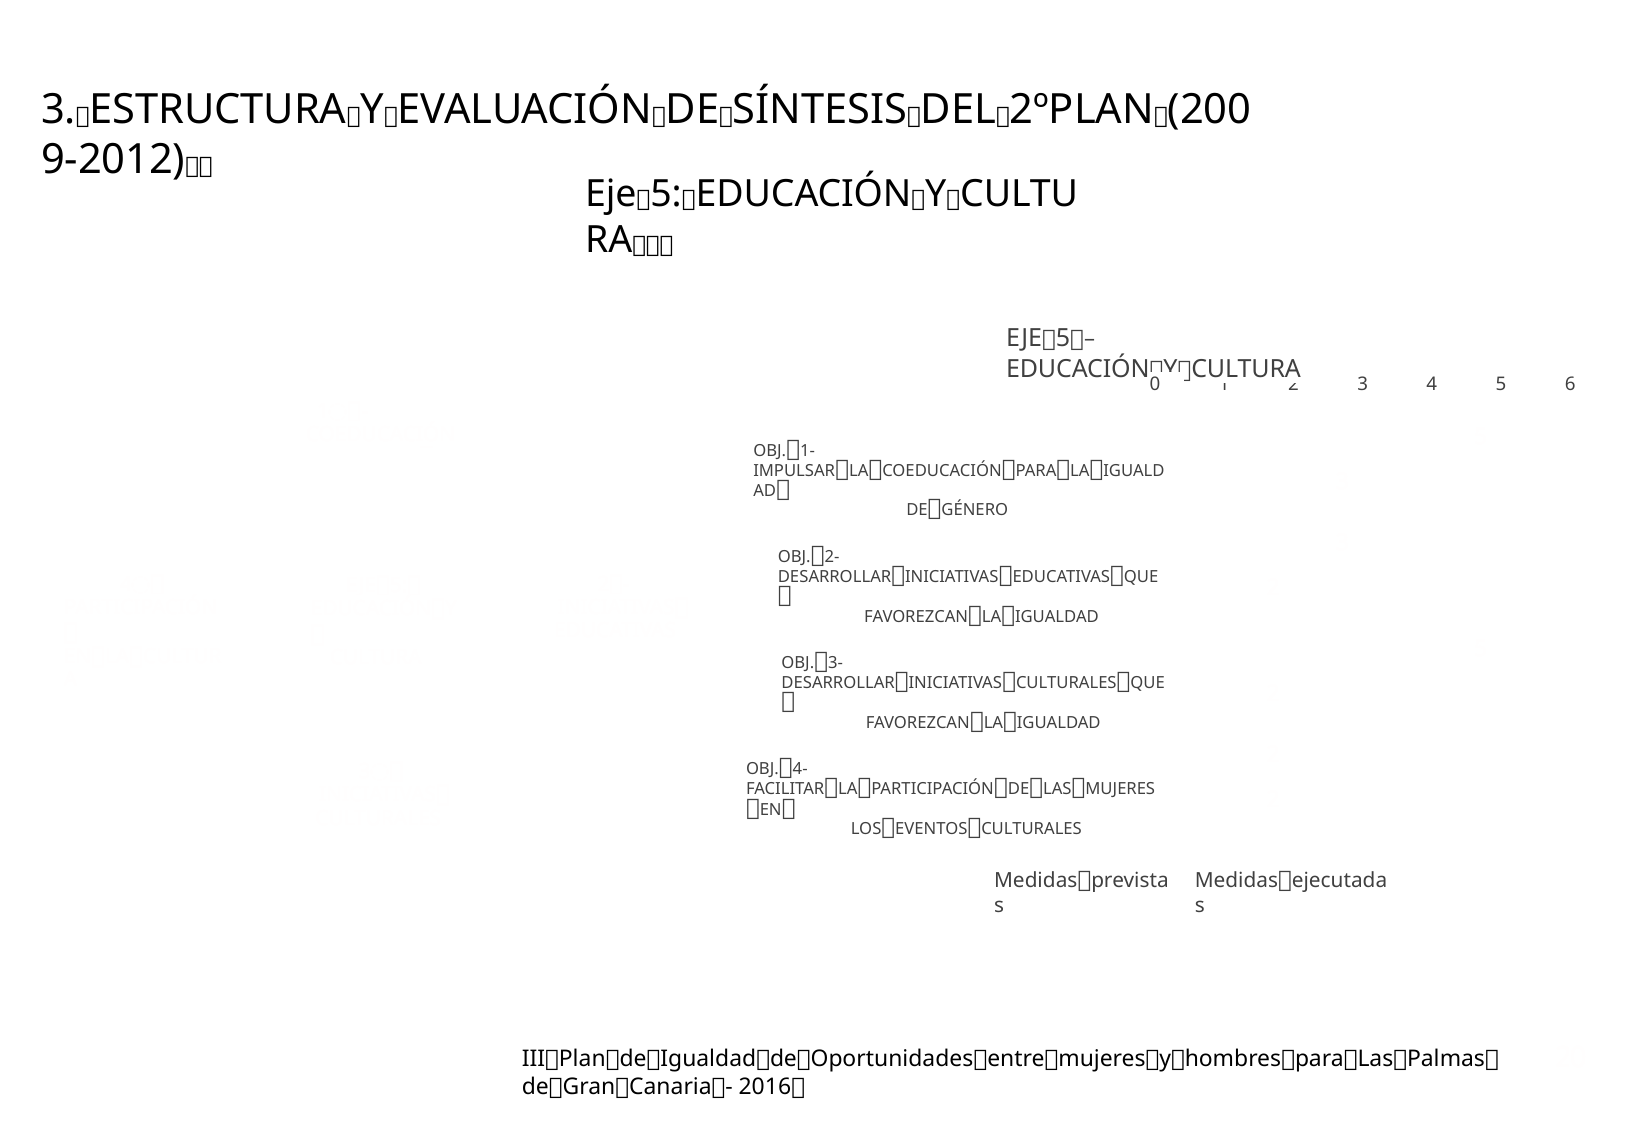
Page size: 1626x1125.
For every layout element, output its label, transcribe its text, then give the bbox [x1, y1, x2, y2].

text 4 [120, 571, 130, 586]
text FAVOREZCANꢀLAꢀIGUALDAD [864, 607, 969, 626]
text CULTURA [329, 646, 458, 669]
text EDUCACIÓNꢀYꢀ [311, 595, 458, 646]
text 3 [1336, 467, 1372, 495]
text FAVOREZCANꢀLAꢀIGUALDAD [866, 713, 971, 732]
text FAVOREZCANꢀLAꢀIGUALDAD [1014, 607, 1167, 626]
text 3 [359, 775, 369, 782]
text 2 [1266, 741, 1303, 768]
text ꢀ- [369, 759, 405, 782]
text ꢀ- IMPULSOꢀ [327, 398, 452, 421]
text FAVOREZCANꢀLAꢀIGUALDAD [1016, 713, 1167, 732]
text IIIꢀPlanꢀdeꢀIgualdadꢀdeꢀOportunidadesꢀentreꢀmujeresꢀyꢀhombresꢀparaꢀLasꢀPalmasꢀdeꢀGranꢀCanariaꢀ- 2016ꢀ [522, 1044, 1511, 1100]
text 3.ꢀESTRUCTURAꢀYꢀEVALUACIÓNꢀDEꢀSÍNTESISꢀDELꢀ2ºPLANꢀ(2009-2012)ꢀꢀ [41, 82, 1273, 184]
text OBJ.ꢀ3- DESARROLLARꢀINICIATIVASꢀCULTURALESꢀQUEꢀ [781, 652, 1167, 713]
text 3 [359, 759, 369, 772]
text 4 [1426, 372, 1461, 395]
text DEꢀGÉNERO [906, 501, 928, 519]
text 2 [1266, 573, 1303, 601]
text Ejeꢀ5:ꢀEDUCACIÓNꢀYꢀCULTURAꢀꢀꢀ [585, 170, 1101, 261]
text Medidasꢀprevistas [994, 867, 1172, 918]
text 2 [1266, 785, 1303, 813]
text 3 [1336, 528, 1372, 556]
text OBJ.ꢀ1- IMPULSARꢀLAꢀCOEDUCACIÓNꢀPARAꢀLAꢀIGUALDADꢀ [753, 440, 1167, 501]
text 1 [1219, 383, 1253, 395]
text INICIATIVASꢀ [319, 782, 450, 807]
text EDUCATIVAS [554, 619, 688, 642]
text OBJ.ꢀ2- DESARROLLARꢀINICIATIVASꢀEDUCATIVASꢀQUEꢀ [778, 546, 1167, 607]
text PARTICIPACIÓNꢀ [64, 594, 227, 645]
text 0 [1569, 1039, 1609, 1075]
text 0 [1149, 372, 1184, 395]
text LOSꢀEVENTOSꢀCULTURALES [894, 819, 968, 838]
text [120, 588, 130, 594]
text EJEꢀ5ꢀ– EDUCACIÓNꢀYꢀCULTURA [1006, 322, 1352, 383]
text 6 [1564, 372, 1599, 395]
text OBJ.ꢀ4- FACILITARꢀLAꢀPARTICIPACIÓNꢀDEꢀLASꢀMUJERESꢀENꢀ [746, 758, 1167, 819]
text 2 [1560, 1055, 1569, 1065]
text EJEꢀ5:ꢀ [346, 572, 423, 595]
text 2ꢀ- [597, 571, 644, 594]
text CULTURALES [315, 807, 450, 830]
text LOSꢀEVENTOSꢀCULTURALES [851, 819, 882, 838]
text 5 [1474, 422, 1511, 450]
text 3 [1357, 372, 1391, 395]
text INICIATIVASꢀ [557, 594, 688, 619]
text 1 [317, 398, 327, 421]
text ꢀ- [130, 571, 166, 594]
text COEDUCACIÓN [306, 421, 458, 446]
text ENꢀLAꢀCULTURA [64, 645, 227, 691]
text 5 [1495, 372, 1530, 395]
text 2 [1555, 1039, 1569, 1075]
text Medidasꢀejecutadas [1194, 867, 1388, 918]
text 2 [1288, 383, 1322, 395]
text DEꢀGÉNERO [940, 501, 1167, 519]
text 2 [1266, 679, 1303, 707]
text 5 [1474, 634, 1511, 662]
text 3 [359, 764, 367, 777]
text LOSꢀEVENTOSꢀCULTURALES [980, 819, 1167, 838]
